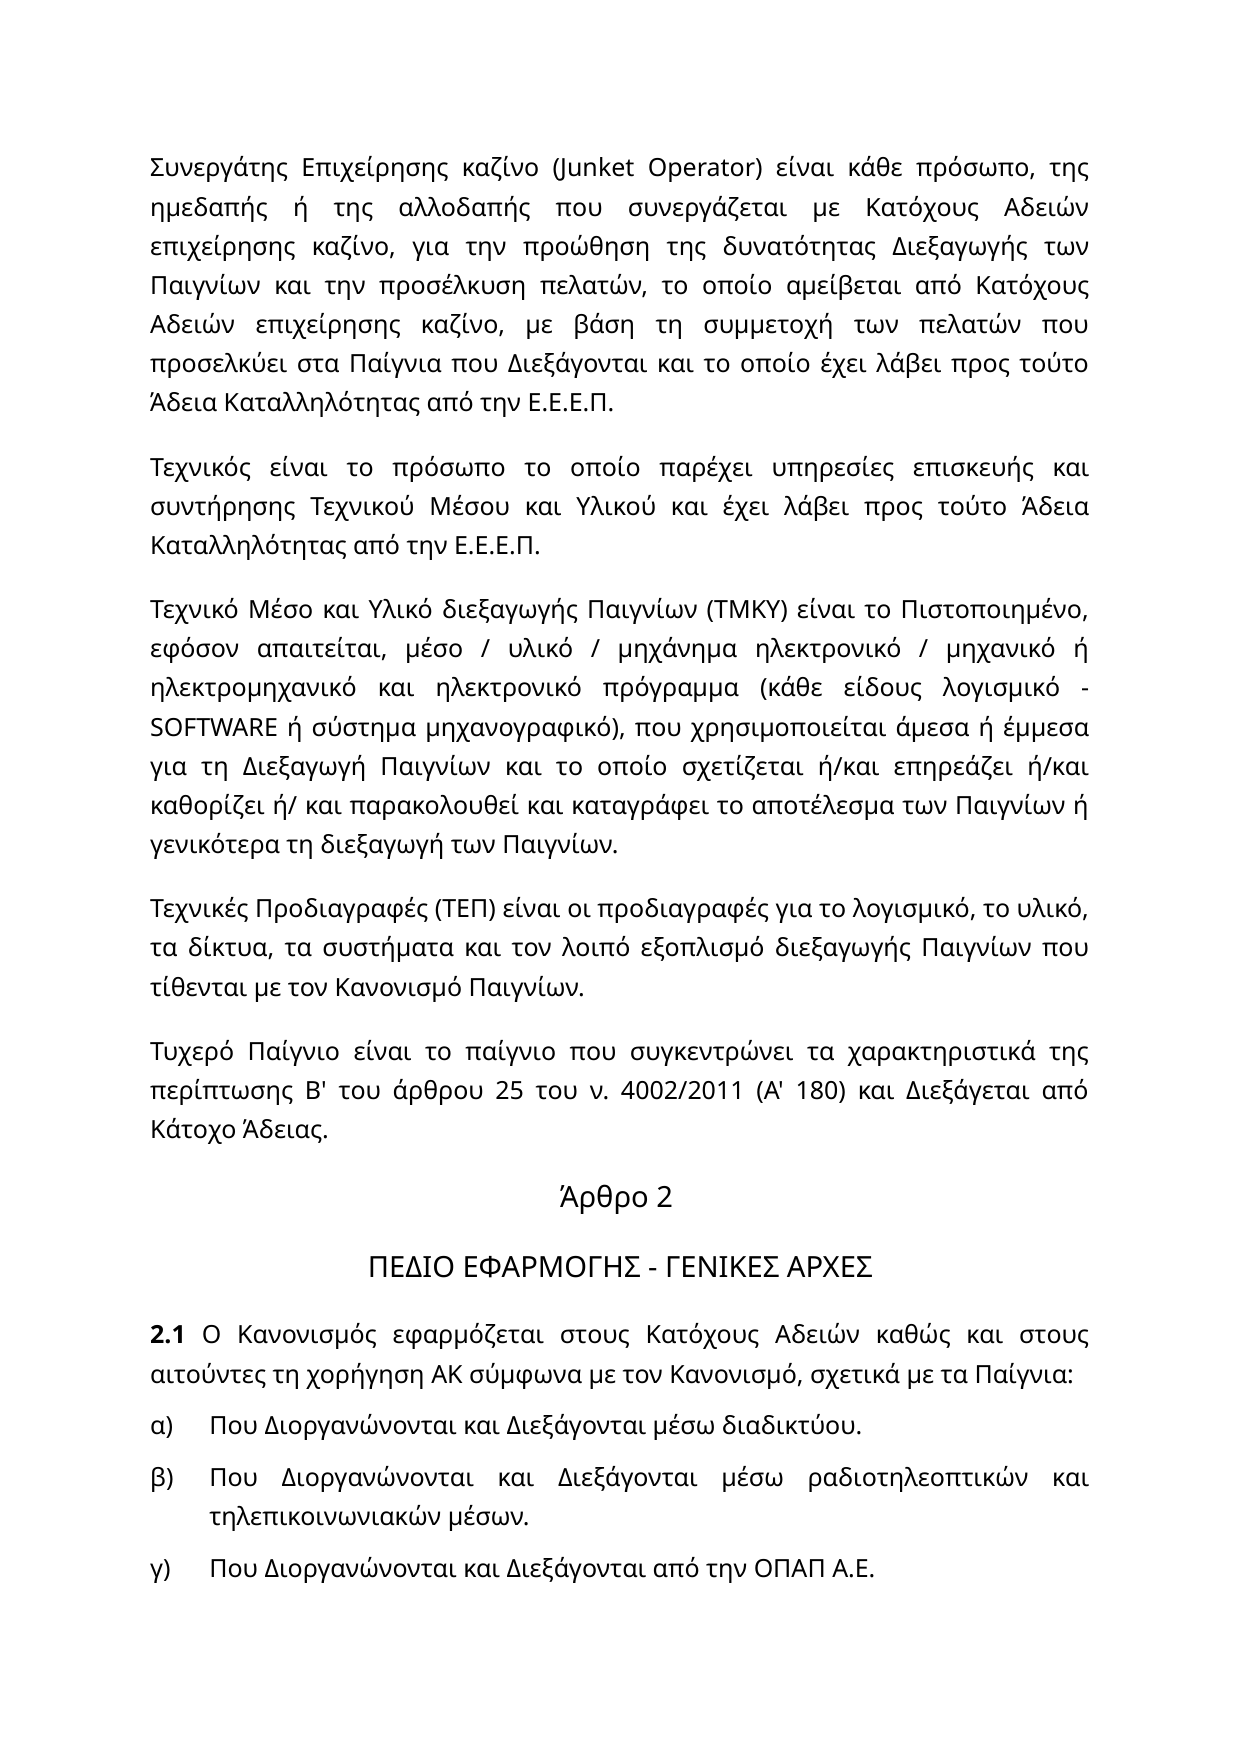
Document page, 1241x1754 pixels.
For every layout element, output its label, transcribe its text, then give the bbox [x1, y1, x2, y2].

text Τεχνικός είναι το πρόσωπο το οποίο παρέχει υπηρεσίες επισκευής και συντήρησης Τεχνικού Μέσου και Υλικού και έχει λάβει προς τούτο Άδεια Καταλληλότητας από την Ε.Ε.Ε.Π. [150, 449, 1090, 562]
list γ) Που Διοργανώνονται και Διεξάγονται από την ΟΠΑΠ Α.Ε. [150, 1550, 1090, 1584]
text Τεχνικές Προδιαγραφές (ΤΕΠ) είναι οι προδιαγραφές για το λογισμικό, το υλικό, τα δίκτυα, τα συστήματα και τον λοιπό εξοπλισμό διεξαγωγής Παιγνίων που τίθενται με τον Κανονισμό Παιγνίων. [150, 891, 1090, 1003]
text 2.1 Ο Κανονισμός εφαρμόζεται στους Κατόχους Αδειών καθώς και στους αιτούντες τη χορήγηση ΑΚ σύμφωνα με τον Κανονισμό, σχετικά με τα Παίγνια: [150, 1317, 1090, 1390]
subtitle Άρθρο 2 [150, 1176, 1090, 1216]
text Τυχερό Παίγνιο είναι το παίγνιο που συγκεντρώνει τα χαρακτηριστικά της περίπτωσης Β' του άρθρου 25 του ν. 4002/2011 (Α' 180) και Διεξάγεται από Κάτοχο Άδειας. [150, 1033, 1090, 1146]
subtitle ΠΕΔΙΟ ΕΦΑΡΜΟΓΗΣ - ΓΕΝΙΚΕΣ ΑΡΧΕΣ [150, 1246, 1090, 1286]
list α) Που Διοργανώνονται και Διεξάγονται μέσω διαδικτύου. [150, 1408, 1090, 1442]
text Τεχνικό Μέσο και Υλικό διεξαγωγής Παιγνίων (ΤΜΚΥ) είναι το Πιστοποιημένο, εφόσον απαιτείται, μέσο / υλικό / μηχάνημα ηλεκτρονικό / μηχανικό ή ηλεκτρομηχανικό και ηλεκτρονικό πρόγραμμα (κάθε είδους λογισμικό -SOFTWARE ή σύστημα μηχανογραφικό), που χρησιμοποιείται άμεσα ή έμμεσα για τη Διεξαγωγή Παιγνίων και το οποίο σχετίζεται ή/και επηρεάζει ή/και καθορίζει ή/ και παρακολουθεί και καταγράφει το αποτέλεσμα των Παιγνίων ή γενικότερα τη διεξαγωγή των Παιγνίων. [150, 592, 1090, 861]
list β) Που Διοργανώνονται και Διεξάγονται μέσω ραδιοτηλεοπτικών και τηλεπικοινωνιακών μέσων. [150, 1459, 1090, 1533]
text Συνεργάτης Επιχείρησης καζίνο (Junket Operator) είναι κάθε πρόσωπο, της ημεδαπής ή της αλλοδαπής που συνεργάζεται με Κατόχους Αδειών επιχείρησης καζίνο, για την προώθηση της δυνατότητας Διεξαγωγής των Παιγνίων και την προσέλκυση πελατών, το οποίο αμείβεται από Κατόχους Αδειών επιχείρησης καζίνο, με βάση τη συμμετοχή των πελατών που προσελκύει στα Παίγνια που Διεξάγονται και το οποίο έχει λάβει προς τούτο Άδεια Καταλληλότητας από την Ε.Ε.Ε.Π. [150, 150, 1090, 419]
